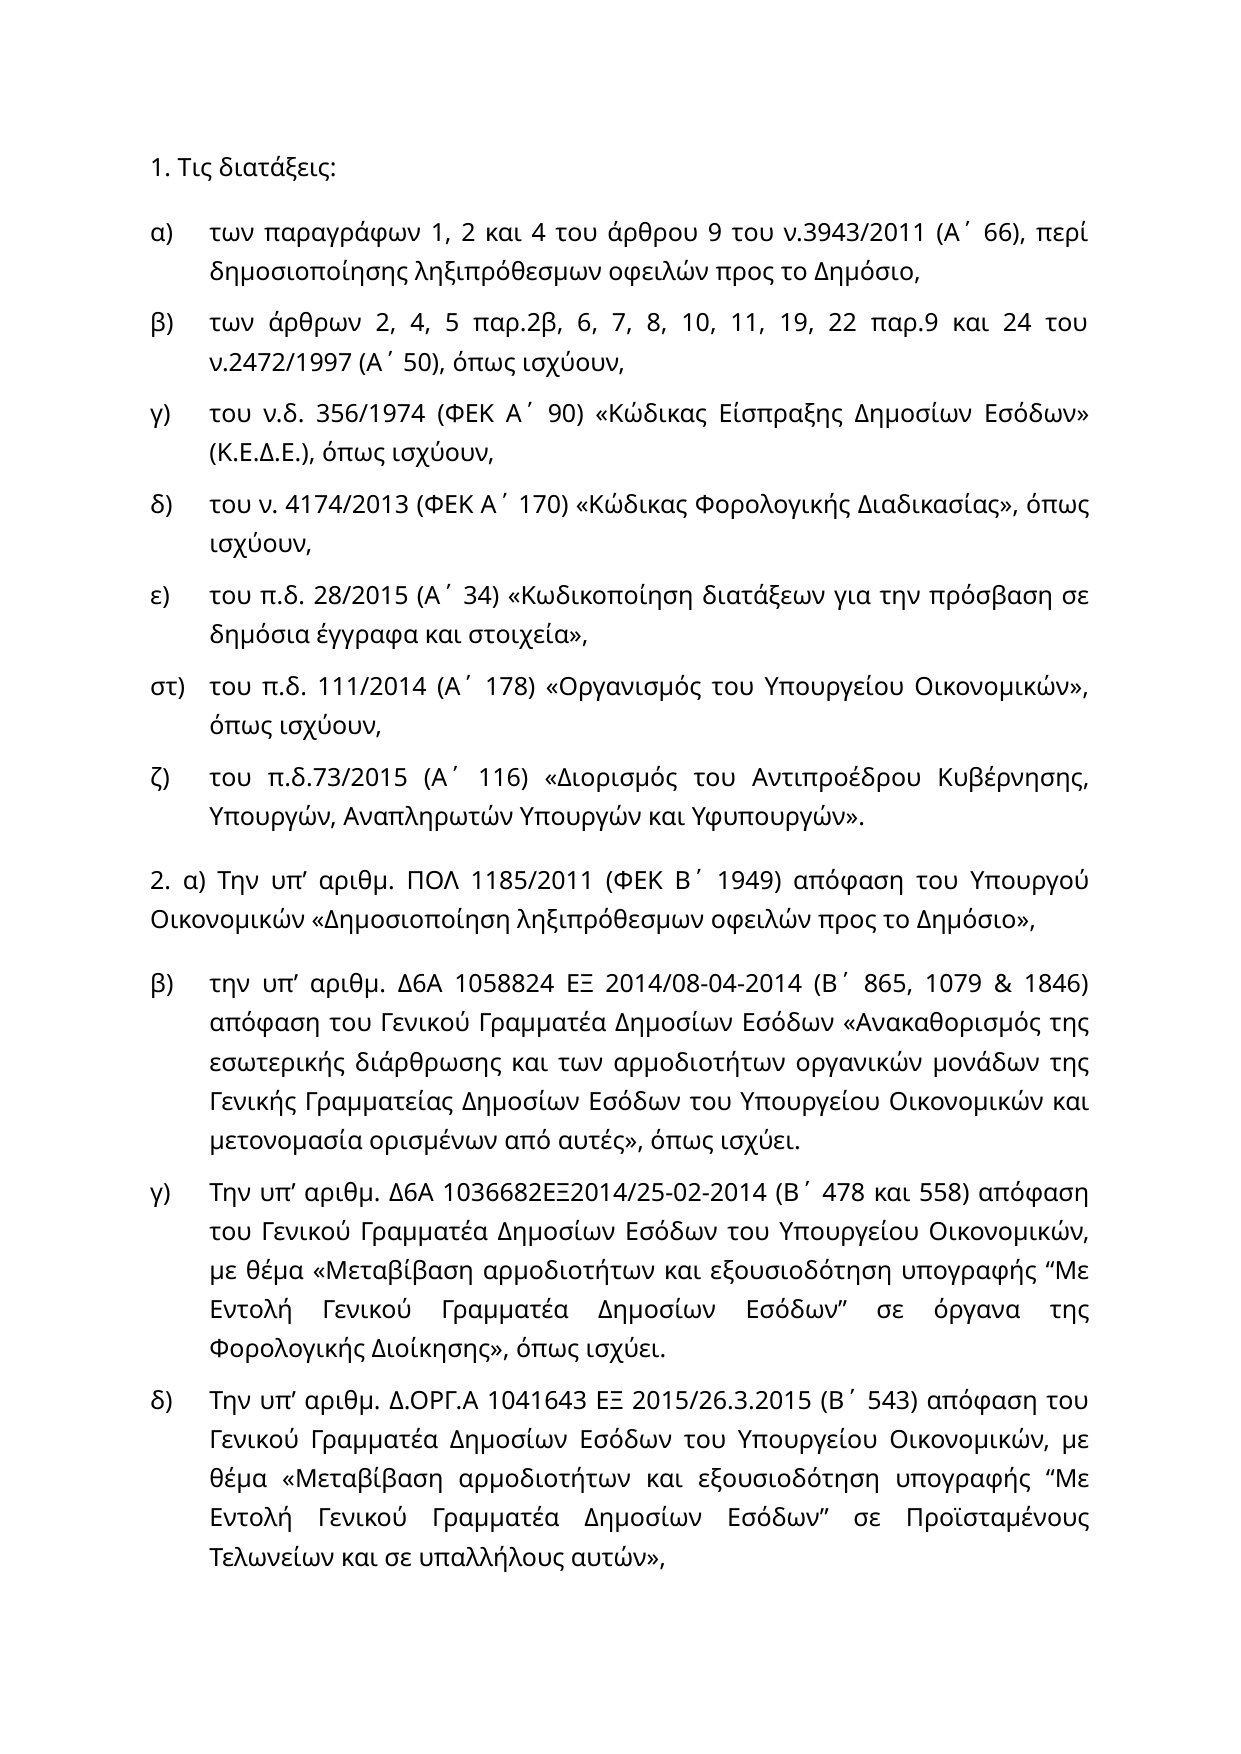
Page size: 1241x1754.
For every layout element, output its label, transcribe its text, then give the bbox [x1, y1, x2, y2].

list γ) του ν.δ. 356/1974 (ΦΕΚ Α΄ 90) «Κώδικας Είσπραξης Δημοσίων Εσόδων» (Κ.Ε.Δ.Ε.), όπως ισχύουν, [150, 396, 1090, 469]
list στ) του π.δ. 111/2014 (Α΄ 178) «Οργανισμός του Υπουργείου Οικονομικών», όπως ισχύουν, [150, 668, 1090, 742]
list δ) του ν. 4174/2013 (ΦΕΚ Α΄ 170) «Κώδικας Φορολογικής Διαδικασίας», όπως ισχύουν, [150, 487, 1090, 560]
list β) των άρθρων 2, 4, 5 παρ.2β, 6, 7, 8, 10, 11, 19, 22 παρ.9 και 24 του ν.2472/1997 (Α΄ 50), όπως ισχύουν, [150, 305, 1090, 378]
list δ) Την υπ’ αριθμ. Δ.ΟΡΓ.Α 1041643 ΕΞ 2015/26.3.2015 (Β΄ 543) απόφαση του Γενικού Γραμματέα Δημοσίων Εσόδων του Υπουργείου Οικονομικών, με θέμα «Μεταβίβαση αρμοδιοτήτων και εξουσιοδότηση υπογραφής “Με Εντολή Γενικού Γραμματέα Δημοσίων Εσόδων” σε Προϊσταμένους Τελωνείων και σε υπαλλήλους αυτών», [150, 1382, 1090, 1573]
list γ) Την υπ’ αριθμ. Δ6Α 1036682ΕΞ2014/25-02-2014 (Β΄ 478 και 558) απόφαση του Γενικού Γραμματέα Δημοσίων Εσόδων του Υπουργείου Οικονομικών, με θέμα «Μεταβίβαση αρμοδιοτήτων και εξουσιοδότηση υπογραφής “Με Εντολή Γενικού Γραμματέα Δημοσίων Εσόδων” σε όργανα της Φορολογικής Διοίκησης», όπως ισχύει. [150, 1174, 1090, 1365]
list ε) του π.δ. 28/2015 (Α΄ 34) «Κωδικοποίηση διατάξεων για την πρόσβαση σε δημόσια έγγραφα και στοιχεία», [150, 577, 1090, 651]
text 1. Tις διατάξεις: [150, 150, 1090, 184]
list α) των παραγράφων 1, 2 και 4 του άρθρου 9 του ν.3943/2011 (Α΄ 66), περί δημοσιοποίησης ληξιπρόθεσμων οφειλών προς το Δημόσιο, [150, 214, 1090, 287]
text 2. α) Την υπ’ αριθμ. ΠΟΛ 1185/2011 (ΦΕΚ Β΄ 1949) απόφαση του Υπουργού Οικονομικών «Δημοσιοποίηση ληξιπρόθεσμων οφειλών προς το Δημόσιο», [150, 862, 1090, 936]
list ζ) του π.δ.73/2015 (Α΄ 116) «Διορισμός του Αντιπροέδρου Κυβέρνησης, Υπουργών, Αναπληρωτών Υπουργών και Υφυπουργών». [150, 759, 1090, 832]
list β) την υπ’ αριθμ. Δ6Α 1058824 ΕΞ 2014/08-04-2014 (Β΄ 865, 1079 & 1846) απόφαση του Γενικού Γραμματέα Δημοσίων Εσόδων «Ανακαθορισμός της εσωτερικής διάρθρωσης και των αρμοδιοτήτων οργανικών μονάδων της Γενικής Γραμματείας Δημοσίων Εσόδων του Υπουργείου Οικονομικών και μετονομασία ορισμένων από αυτές», όπως ισχύει. [150, 966, 1090, 1157]
